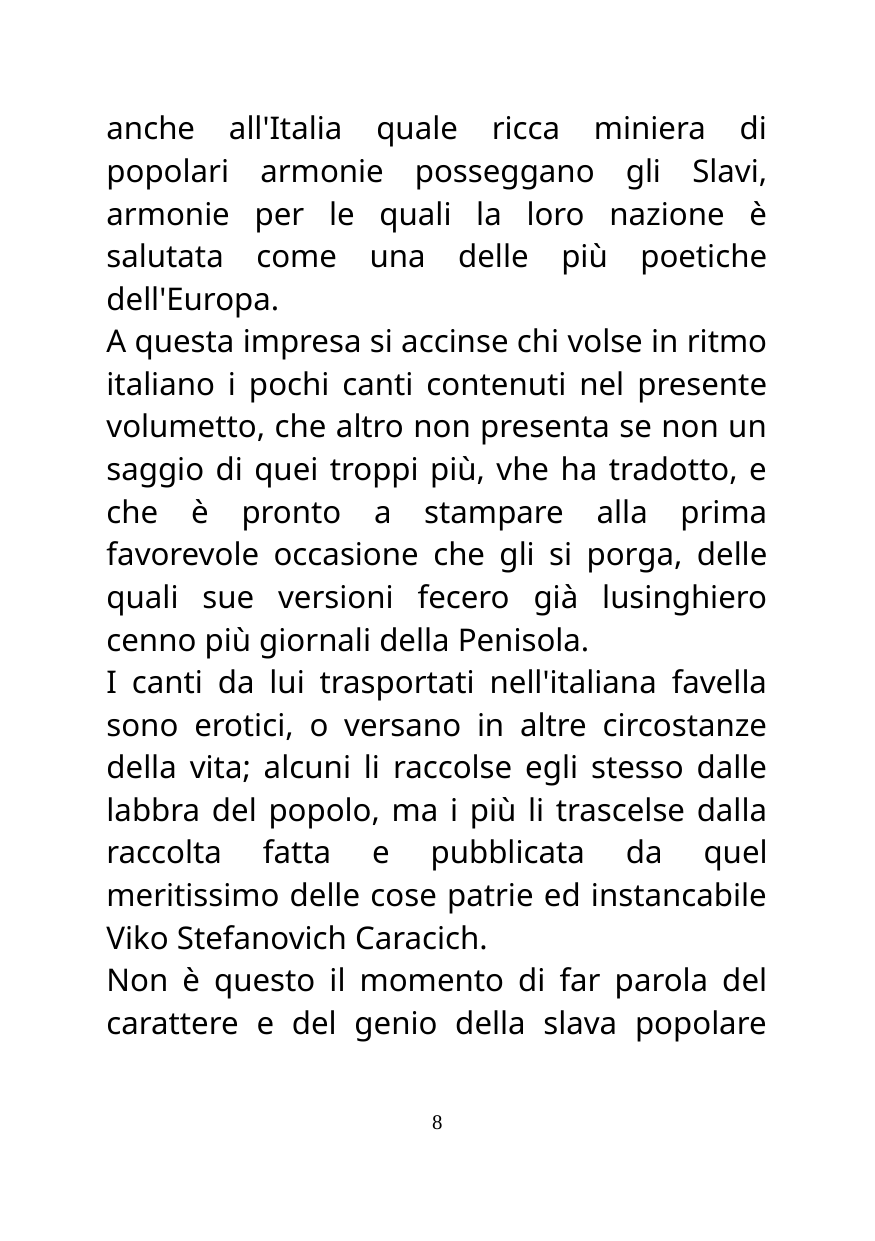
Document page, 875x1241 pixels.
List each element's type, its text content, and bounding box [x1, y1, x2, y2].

text A questa impresa si accinse chi volse in ritmo italiano i pochi canti contenuti nel presente volumetto, che altro non presenta se non un saggio di quei troppi più, vhe ha tradotto, e che è pronto a stampare alla prima favorevole occasione che gli si porga, delle quali sue versioni fecero già lusinghiero cenno più giornali della Penisola. [106, 319, 768, 660]
text anche all'Italia quale ricca miniera di popolari armonie posseggano gli Slavi, armonie per le quali la loro nazione è salutata come una delle più poetiche dell'Europa. [106, 106, 768, 319]
text I canti da lui trasportati nell'italiana favella sono erotici, o versano in altre circostanze della vita; alcuni li raccolse egli stesso dalle labbra del popolo, ma i più li trascelse dalla raccolta fatta e pubblicata da quel meritissimo delle cose patrie ed instancabile Viko Stefanovich Caracich. [106, 660, 768, 958]
text Non è questo il momento di far parola del carattere e del genio della slava popolare [106, 958, 768, 1043]
